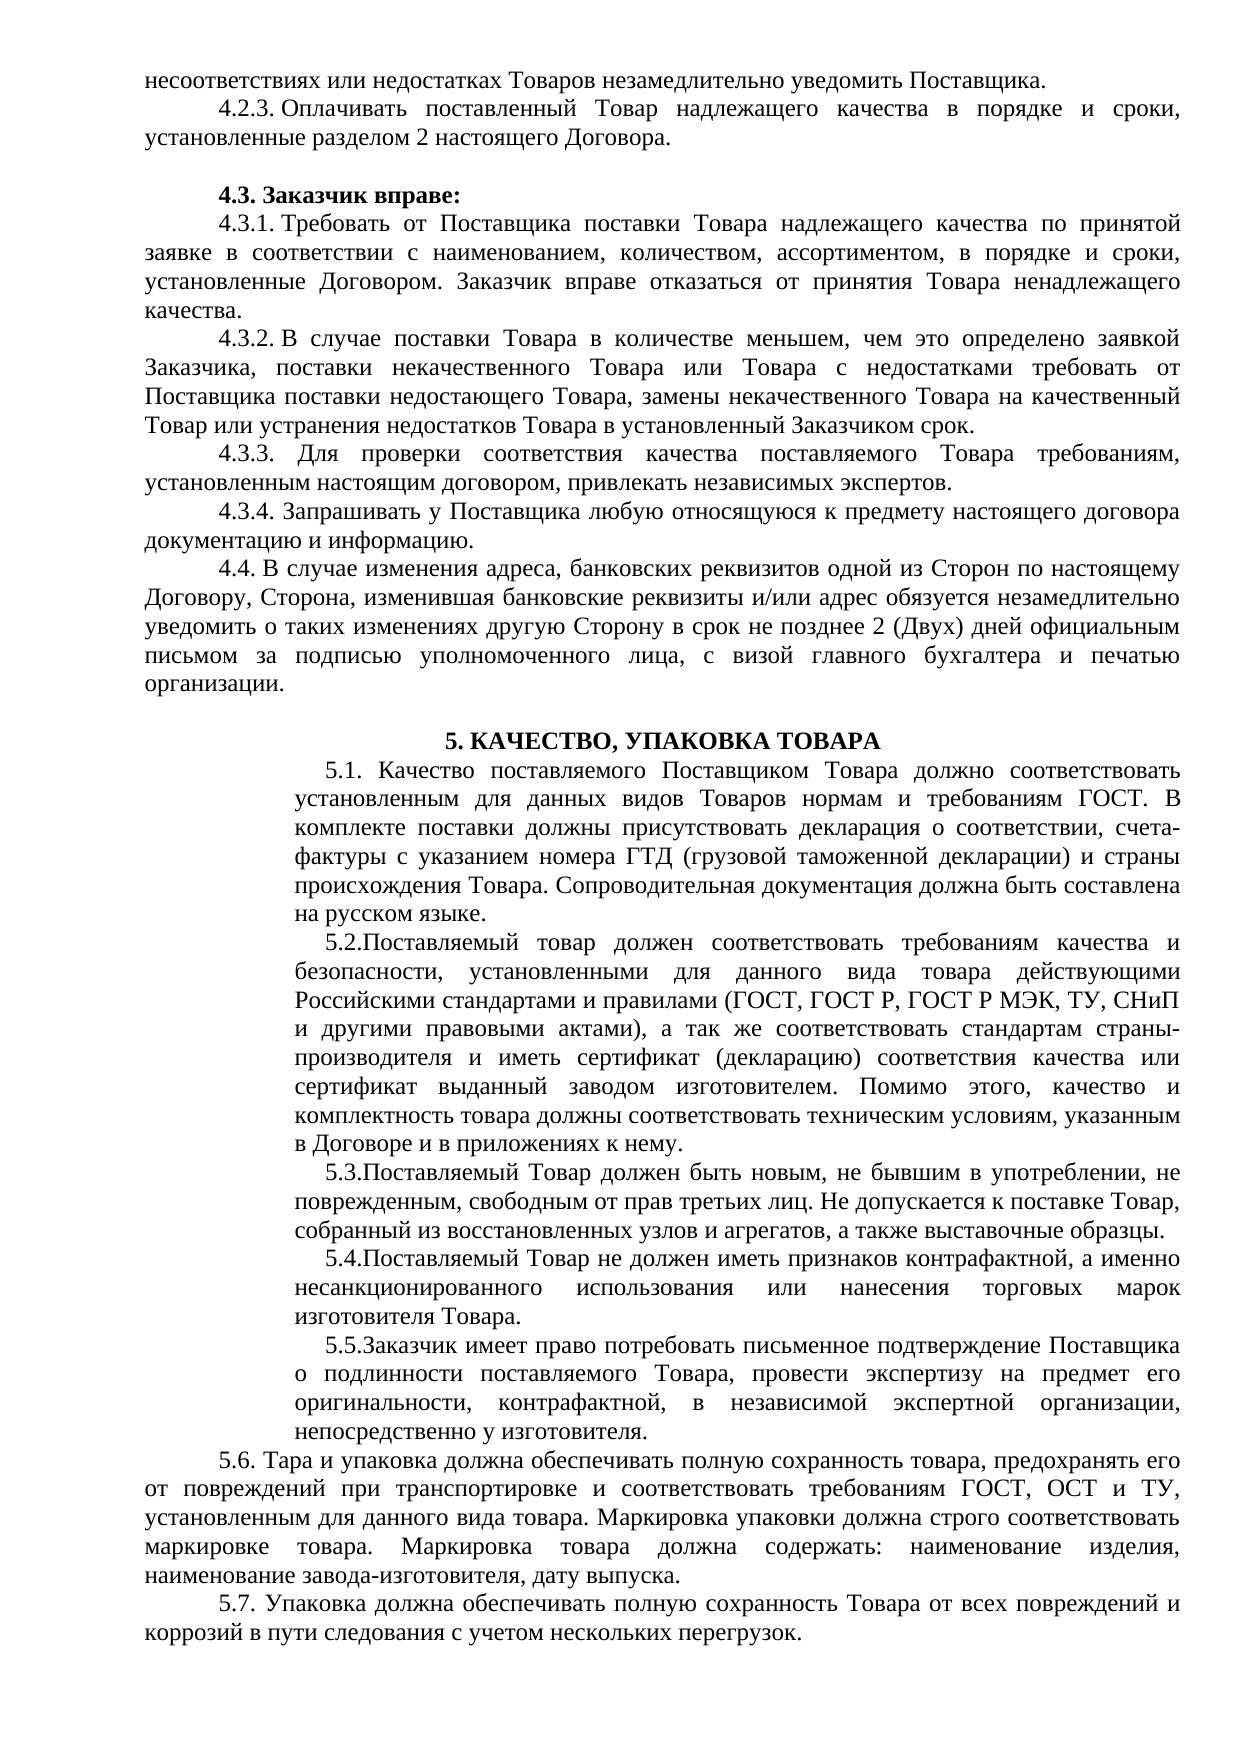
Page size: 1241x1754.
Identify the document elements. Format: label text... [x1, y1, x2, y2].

table_header Приложение № 3 к документации о закупке ДОГОВОР поставки, установки и настройки оборудования № _______ г.Тобольск «____» _______ 2023 г. Государственное автономное профессиональное образовательное учреждение Тюменской области «Тобольский медицинский колледж имени Володи Солдатова», именуемое в дальнейшем «Заказчик», в лице директора Данилиной Натальи Владимировны, действующего на основании Устава, с одной стороны и ________________________________________ именуемое в дальнейшем «Поставщик», в лице ________________________________________, действующего на основании _______, с другой стороны, в дальнейшем вместе именуемые «Стороны», в соответствии с Федеральным Законом «О закупках товаров, работ, услуг отдельными видами юридических лиц» от 18.07.2011 г. № 223-ФЗ, Положением о закупке товаров, работ, услуг для нужд ГАПОУ ТО «Тобольский медицинский колледж им. В.Солдатова», на основании протокола подведения итогов аукциона в электронной форме от «__»________2023г. заключили настоящий Договор о нижеследующем: 1. ПРЕДМЕТ ДОГОВОРА 1.1. Заказчик поручает, а Поставщик принимает на себя обязательства по поставке, установке и настройке учебно-лабораторного оборудования в рамках реализации федерального проекта «Профессионалитет» государственной программы Российской Федерации «Развитие образования» (далее – «Товар») в соответствии с Техническим заданием (Приложение № 1 к настоящему Договору). 1.2. Наименование, количество (объем сопровождающих услуг), ассортимент, требования к характеристикам Товара указаны в Техническом задании (Приложение № 1). 1.3. Товар должен отвечать требованиям, предъявляемым к качеству товара и его полной работоспособности по назначению, принадлежности (комплектности). 1.4. Источник финансирования: _________________________. 2.ЦЕНА И ПОРЯДОК РАСЧЕТОВ 2.1. Стоимость Товара, поставляемого по настоящему договору, составляет _________________ (__________________________) рублей 00 копеек, в т.ч. НДС/без НДС. 2.2. Стоимость Товара (согласно приложения № 1 Технического задания) включает: а) все расходы и затраты, связанные непосредственно с поставкой оборудования и программного обеспечения (при наличии), затраты на упаковку и перевозку к месту поставки товара, их разгрузку, сохранность, непредвиденные расходы, уплату таможенных пошлин, уплату налогов, сборов и других обязательных платежей в соответствии с законодательством Российской Федерации, б) выезд специалистов Поставщика в город Тобольск для монтажа, установки и настройки оборудования и программного обеспечения (при наличии) ≪под ключ≫, т.е. приведение оборудования к его полной работоспособности; в) обучение специалистов Заказчика при внедрении и техническая поддержка в рамках приобретаемой лицензии (при наличии); г) право использования программного обеспечения на срок, соответствующий приобретаемой лицензии (при наличии); д) Техническая поддержка в течении 12 месяцев; е) методологическая поддержка в рамках приобретаемой лицензии (при наличии); 2.3. Расчет с Поставщиком за поставленные товары осуществляется Заказчиком в рублях Российской Федерации путем перечисления денежных средств на расчетный счет Поставщика по факту его поставки, установки, настройки и проверки его работоспособности в размере 100% в течение 7 (семи) рабочих дней с момента поставки товара, его установки, настройки и проверки его работоспособности и подписания сторонами документов, подтверждающих поставку и установку товара: товарная накладная (по форме ТОРГ-12) и счет-фактура или УПД (универсальный передаточный документ). 2.4. Оплата Заказчиком товара производится при наличии надлежаще оформленных Поставщиком документов о приемке: товарная накладная (по форме ТОРГ-12) и счет-фактура или УПД (универсальный передаточный документ), соответствующих условиям настоящего договора, нормам действующего законодательства Российской Федерации, а также при условии своевременного выставления Заказчику счета на оплату. Счета на оплату и накладные выставляются в соответствии со спецификацией договора. 2.5. В случае выявления Заказчиком несоответствий предоставленных документов условиям договора, он вправе не производить оплату товара до момента предоставления Поставщиком документов, оформленных надлежащим образом. 2.6. Датой оплаты товара считается дата списания денежных средств с расчетного счета Заказчика. При этом обязательства по оплате считаются исполненными с момента поступления денежных средств на расчетный счет Поставщика. 2.7. Увеличение Поставщиком цены Товара в одностороннем порядке в течение срока действия настоящего договора не допускается. 2.8. В случае уменьшения Заказчику, в соответствии с Бюджетным кодексом РФ, ранее доведенных в установленном порядке лимитов бюджетных обязательств на предоставление субсидии, стороны по соглашению вносят изменения в размер и (или) сроки оплаты и (или) объем поставляемого товара. ПОРЯДОК И СРОКИ ПОСТАВКИ ТОВАРА. ПРИЕМ ТОВАРА 3.1. Срок поставки Товара, в том числе установки и настройки оборудования: в течение 90 (девяносто) рабочих дней с даты подписания договора. 3.2. Место поставки, установки и настройки оборудования: 626152, Тюменская обл., г.Тобольск, ул. Семена Ремезова, 27А. 3.3.Приемка Товара осуществляется Заказчиком после установки и настройки оборудования. После того как Заказчик убедился в работоспособности оборудования, Стороны подписывают акт приемки-передачи товара (Приложение № 2). 3.7. В случае обнаружения в передаваемом Товаре недостатков, недостач или иных несоответствий условиям настоящего Договора Заказчик незамедлительно уведомляет об этом Поставщика. Товар с недостатками не принимается и не оплачивается Заказчиком. 3.8. Обнаружив после приемки Товара недостатки, которые НЕ могли быть установлены при обычном способе приемки (скрытые недостатки), Заказчик извещает об этом Поставщика не позднее 10 рабочих дней после их обнаружения. 3.9. При обнаружении недостатков (дефектов) Товара в процессе его реализации, при условии, что данные дефекты не могли быть установлены Заказчиком при приемке Товара от Поставщика, Заказчик извещает об этом Поставщика не позднее 10 рабочих дней после их обнаружения. 3.10. Доставка, погрузка – разгрузка, установка, настройка и пусконаладка (проверка его работоспособности) Товара осуществляется силами и за счет средств Поставщика. 3.11. Поставка товара без технической документации считается ненадлежащей и такой товар не подлежит оплате до момента передачи на него необходимой документации. 3.12. Поставщик несет ответственность за приобретение и оформление всех необходимых документов и разрешений при осуществлении поставки Товара. 3.13. Поставщик обязан предоставить Заказчику вместе с Товаром следующие документы, оформленные должным образом: Счет-фактуру или УПД – 2 экземпляра; Товарную накладную (форма № ТОРГ-12) – 2 экземпляра; Акт приема-передачи Товара – 2 экземпляра; Транспортный (товаро – сопроводительный) документ, подтверждающий доставку товара до места нахождения Заказчика – 2 экземпляра; Сертификат (декларацию) соответствия качества, или сертификат выданный заводом-изготовителем – по 1 экземпляру на каждую единицу оборудования, включенного в состав согласно Приложения 1 настоящего Договора; Инструкцию по эксплуатации и техническому обслуживанию Товара (руководство пользователя) на русском языке – по 1 экземпляру на каждую единицу оборудования, включенного в состав согласно Приложения 1 настоящего Договора. В случае поставки импортного оборудования, документация по эксплуатации и техническому обслуживанию, программированию предоставляется также на английском языке; Иные документы, необходимые в соответствии с действующим законодательством Российской Федерации. 3.14. Поставщик гарантирует, что техническая документация, предоставленная Поставщиком, является комплектной и достаточной для сборки, эксплуатации и технического обслуживания Товара. ПРАВА И ОБЯЗАННОСТИ СТОРОН 4.1. Поставщик обязан: 4.1.1. Поставить, установить и настроить оборудование в количестве (объеме), ассортименте и на условиях указанных в Техническом задании, (Приложение № 1). 4.1.2. Осуществить установку и настройку оборудования, и гарантировать, что качество поставляемого Товара соответствует требованиям стандартов и технических условий, установленных в Российской Федерации (далее - РФ), Техническим регламентам Таможенного союза. А также гарантировать поставку Товара, не попадающего под отдельные специальные экономические меры, установленные действующими законодательством и нормативно-правовыми актами Российской Федерации. 4.1.3. Осуществлять доставку, установку и настройку оборудования силами и за счет средств Поставщика или с привлечение третьих лиц имеющих на это определенные допуски и разрешения. 4.1.4. Передавать Заказчику Товар в упаковке, соответствующим обязательным требованиям для данного вида Товара, обеспечивающим сохранность Товара при обычных условиях хранения и транспортировки. 4.1.5. Одновременно с передачей Товара передавать Заказчику сопроводительные и транспортные документы на поставляемый Товар, товарную (товарно-транспортную) накладную, счет, счет-фактуру, а также иную документацию, в том числе подтверждающую качество поставляемого Товара, предусмотренную законодательством Российской Федерации для данного вида Товара. В случае подписания счета-фактуры уполномоченным представителем Поставщика к счету-фактуре должен быть приложен надлежащим образом удостоверенный документ, подтверждающий соответствующие полномочия представителя Поставщика. Товаросопроводительные документы на передаваемый Заказчику Товар должны быть оформлены в соответствии с требованиями действующего на момент передачи Товара законодательства Российской Федерации, в противном случае поставляемая партия Товара оплате не подлежит. 4.1.6. В случае выявления Заказчиком поставки Товара в количестве меньшем, чем это определено заявкой Заказчика, а также поставки некачественного Товара или недостатков Товара Поставщик за свой счет (включая транспорт) обязан поставить недостающий Товар, заменить некачественный Товар на качественный Товар, устранить выявленные недостатки Товара в установленный Заказчиком срок. 4.1.7. Обеспечить соблюдение работниками Поставщика при выполнении обязательств по настоящему Договору правил нахождения на территории режимного объекта Заказчика, а также правил и норм охраны труда, техники безопасности, пожарной безопасности, электробезопасности, санитарных норм и правил, иных требований, установленных законодательством Российской Федерации. Поставщик несет ответственность за соблюдение указанными работниками соответствующих правил, норм и требований. 4.2. Заказчик обязан: 4.2.1. Совершить необходимые действия, обеспечивающие принятие Товара, поставленного в соответствии с настоящим Договором. 4.2.2. При принятии Товара проверить количество, качество, ассортимент, функциональные и качественные характеристики поставленного Товара и о выявленных несоответствиях или недостатках Товаров незамедлительно уведомить Поставщика. 4.2.3. Оплачивать поставленный Товар надлежащего качества в порядке и сроки, установленные разделом 2 настоящего Договора. 4.3. Заказчик вправе: 4.3.1. Требовать от Поставщика поставки Товара надлежащего качества по принятой заявке в соответствии с наименованием, количеством, ассортиментом, в порядке и сроки, установленные Договором. Заказчик вправе отказаться от принятия Товара ненадлежащего качества. 4.3.2. В случае поставки Товара в количестве меньшем, чем это определено заявкой Заказчика, поставки некачественного Товара или Товара с недостатками требовать от Поставщика поставки недостающего Товара, замены некачественного Товара на качественный Товар или устранения недостатков Товара в установленный Заказчиком срок. 4.3.3. Для проверки соответствия качества поставляемого Товара требованиям, установленным настоящим договором, привлекать независимых экспертов. 4.3.4. Запрашивать у Поставщика любую относящуюся к предмету настоящего договора документацию и информацию. 4.4. В случае изменения адреса, банковских реквизитов одной из Сторон по настоящему Договору, Сторона, изменившая банковские реквизиты и/или адрес обязуется незамедлительно уведомить о таких изменениях другую Сторону в срок не позднее 2 (Двух) дней официальным письмом за подписью уполномоченного лица, с визой главного бухгалтера и печатью организации. 5. КАЧЕСТВО, УПАКОВКА ТОВАРА Качество поставляемого Поставщиком Товара должно соответствовать установленным для данных видов Товаров нормам и требованиям ГОСТ. В комплекте поставки должны присутствовать декларация о соответствии, счета-фактуры с указанием номера ГТД (грузовой таможенной декларации) и страны происхождения Товара. Сопроводительная документация должна быть составлена на русском языке. Поставляемый товар должен соответствовать требованиям качества и безопасности, установленными для данного вида товара действующими Российскими стандартами и правилами (ГОСТ, ГОСТ Р, ГОСТ Р МЭК, ТУ, СНиП и другими правовыми актами), а так же соответствовать стандартам страны-производителя и иметь сертификат (декларацию) соответствия качества или сертификат выданный заводом изготовителем. Помимо этого, качество и комплектность товара должны соответствовать техническим условиям, указанным в Договоре и в приложениях к нему. Поставляемый Товар должен быть новым, не бывшим в употреблении, не поврежденным, свободным от прав третьих лиц. Не допускается к поставке Товар, собранный из восстановленных узлов и агрегатов, а также выставочные образцы. Поставляемый Товар не должен иметь признаков контрафактной, а именно несанкционированного использования или нанесения торговых марок изготовителя Товара. Заказчик имеет право потребовать письменное подтверждение Поставщика о подлинности поставляемого Товара, провести экспертизу на предмет его оригинальности, контрафактной, в независимой экспертной организации, непосредственно у изготовителя. 5.6. Тара и упаковка должна обеспечивать полную сохранность товара, предохранять его от повреждений при транспортировке и соответствовать требованиям ГОСТ, ОСТ и ТУ, установленным для данного вида товара. Маркировка упаковки должна строго соответствовать маркировке товара. Маркировка товара должна содержать: наименование изделия, наименование завода-изготовителя, дату выпуска. 5.7. Упаковка должна обеспечивать полную сохранность Товара от всех повреждений и коррозий в пути следования с учетом нескольких перегрузок. 5.8. На упаковке должна быть нанесена следующая информация: наименование Товара, количество Товара в упаковке, артикул, штрих-код. ГАРАНТИЙНЫЕ ОБЯЗАТЕЛЬСТВА 6.1. Срок предоставления гарантии качества на оборудование: 12 (двенадцать) месяцев с даты подписания акта приема – передачи Товара и товарной накладной, но не менее чем срок действия гарантии производителя (изготовителя) оборудования. 6.2. Гарантийное обслуживание товара осуществляется Поставщиком в период гарантийного срока, в течение 30 (тридцати) календарных дней с момента обращения Заказчиком с претензионным письмом. 6.3. После получения претензии от Заказчика на устранение неисправности оборудования Поставщик в первую очередь должен произвести дистанционный анализ неисправности, а затем устранить неисправность посредством телефонной поддержки или удаленного доступа, связавшись с представителем Заказчика по телефону в течение 1 дня следующего за подачей претензии от Заказчика, проанализировать и локализовать проблему. 6.4. В случае невозможности устранения неисправности удаленно Поставщик обязан устранить неисправность собственными силами посредствам выезда специалистов Поставщика, или силами третьих лиц (за счет Поставщика) в течение 30 (тридцати) календарных дней с момента уведомления Заказчиком. 6.5. В случае невозможности устранения неисправности на месте установки товара и при необходимости отправки товара в адрес Поставщика, отправка товара осуществляется за счет Поставщика. 6.3. В случае, если Поставщик не устранил неисправность оборудования в течение 30 (тридцати) календарных дней с момента уведомления Заказчиком, и не уведомил Заказчика о продлении срока устранения неисправности по обоснованной причине, либо необоснованно отказался от устранения неисправности, Заказчик в одностороннем порядке составляет Акт, который является окончательным и обязательным для Поставщика, и направляет его Поставщику по электронной почте, с последующей отправкой оригиналов Акта заказной почтой. Акт является основанием вступления в силу п. 7 настоящего договора. С момента получения акта Поставщик считается не выполнившим сроки исполнения обязательств по настоящему Договору и несет ответственность в соответствии с разделом 7 настоящего Договора. 6.4. Гарантийное обслуживание товара продлевается на срок равный сроку прошедшему с момента обнаружения неисправности до момента ее устранения. В случае неоднократного выхода Товара из строя или длительного простоя (более двух месяцев совокупно) в течение гарантийного срока, Заказчик вправе расторгнуть Договор, потребовать возврата полученных денежных средств и оплаты штрафов в соответствии с разделом 8 настоящего Договора. 6.5. Поставщик гарантирует качество и безопасность поставляемого товара в соответствии с действующими стандартами, утвержденными в отношении данного вида товара, и наличием сертификатов, обязательных для данного вида товара, оформленных в соответствии с действующим законодательством РФ, что подтверждается сертификатом (декларацией) соответствия качества или сертификатом выданным заводом-изготовителем. 6.6. В период действия гарантийного срока Поставщик обязан за свой счет проводить необходимый ремонт, устранять недостатки и некомплектность товара с несением всех расходов, связанных с выполнением данного обязательства. 6.7. В период гарантийного срока Поставщик за свой счет обязуется осуществлять замену любой неисправной части товара, если неисправность вызвана дефектом конструкции, некачественными материалами и не является результатом действия непреодолимой силы, небрежности, неправильного обращения, не является результатом внесения изменений в товар, его повреждения персоналом Заказчика или третьими лицами. 6.8. Претензии по качеству в отношении скрытых недостатков товара могут быть предъявлены Заказчиком Поставщику в течение всего гарантийного срока. 6.9. В случае поставки некачественного товара или товара, не соответствующего условиям настоящего Договора по ассортименту, комплектации, марке и/или техническим характеристикам, по требованию Заказчика, Поставщик обязан заменить его на товар, соответствующий условиям настоящего Договора в течение 30 (тридцати) календарных дней с момента получения письменной претензии от Заказчика. В случае неисполнения обязательств по замене на товар, соответствующий условиям настоящего Договора по ассортименту, комплектации, марке и/или техническим характеристикам, Поставщик обязуется в течение 10 (десяти) календарных дней со дня получения соответствующего требования от Заказчика вернуть полученные денежные средства и оплатить штраф в соответствии с разделом 7 настоящего Договора. 6.10. В случае обнаружения недостатков Товара или его несоответствие условиям Договора при приемке или при эксплуатации в течение гарантийного срока, Поставщик обязан устранить недостатки или заменить Товар в согласованный с Заказчиком срок, не превышающий 30 (тридцати) календарных дней. 6.11. В случае устранения недостатков в Товаре, гарантийный срок продлевается на время, в течение которого Товар не использовался из-за обнаруженных недостатков, выхода из строя (поломки) и простоя Товара по вине Поставщика. При замене Товара в целом гарантийный срок исчисляется заново со дня поставки нового Товара. 7. ОТВЕТСТВЕННОСТЬ СТОРОН 7.1. В случае просрочки исполнения заказчиком обязательств, предусмотренных договором, а также в иных случаях неисполнения или ненадлежащего исполнения заказчиком обязательств, предусмотренных договором, поставщик (исполнитель, подрядчик) вправе потребовать уплаты неустоек (штрафов, пеней). Пеня начисляется за каждый день просрочки исполнения обязательства, предусмотренного договором, начиная со дня, следующего после дня истечения установленного договором срока исполнения обязательства. Такая пеня устанавливается договором в размере одной трехсотой действующей на дату уплаты пеней ключевой ставки Центрального банка Российской Федерации от не уплаченной в срок суммы. Штрафы начисляются за ненадлежащее исполнение заказчиком обязательств, предусмотренных договором, за исключением просрочки исполнения обязательств, предусмотренных договором. Размер штрафа устанавливается договором в виде фиксированной суммы и составляет: а) 1000 рублей, если цена договора не превышает 3 млн. рублей; б) 5000 рублей, если цена договора составляет свыше 3 млн. рублей до 50 млн. рублей (включительно); в) 10000 рублей, если цена договора превышает 50 млн. рублей. 7.2. В случае просрочки исполнения поставщиком (исполнителем, подрядчиком) обязательств (в том числе гарантийного обязательства), предусмотренных договором, а также в случаях неисполнения или ненадлежащего исполнения поставщиком (исполнителем, подрядчиком) обязательств, предусмотренных договором, заказчик направляет поставщику (исполнителю, подрядчику) требование об уплате неустоек (штрафов, пеней). 7.3. Пеня начисляется за каждый день просрочки исполнения поставщиком (исполнителем, подрядчиком) обязательства, предусмотренного договором, а также в случаях неисполнения или ненадлежащего исполнения поставщиком (исполнителем, подрядчиком) обязательств, предусмотренных договором, начиная со дня, следующего после дня истечения установленного договором срока исполнения обязательства. Пеня устанавливается договором в размере, одной десятой действующей на дату уплаты пени ключевой ставки Центрального банка Российской Федерации от цены договора, уменьшенной на сумму, пропорциональную объему обязательств, предусмотренных договором и фактически исполненных поставщиком (исполнителем, подрядчиком). 7.4. В случаях неисполнения или ненадлежащего исполнения поставщиком (подрядчиком, исполнителем) обязательства, предусмотренного договором, в том числе, которое не имеет стоимостного выражения, размер штрафа устанавливается (при наличии в договоре таких обязательств) в следующем порядке: а) 50 000 рублей, если цена договора не превышает 1 млн.рублей; б) 100 000 рублей, если цена договора составляет от 1 млн.рублей до 3 млн. рублей; в) 150 000 рублей, если цена договора составляет свыше 3 млн. рублей до 10 млн. рублей (включительно); г) 200 000 рублей, если цена договора превышает 10 млн. рублей 7.6. Общая сумма начисленной неустойки (штрафов, пени) за неисполнение или ненадлежащее исполнение поставщиком (подрядчиком, исполнителем) обязательств, предусмотренных договором, не может превышать цену договора. 7.7. Общая сумма начисленной неустойки (штрафов, пени) за ненадлежащее исполнение заказчиком обязательств, предусмотренных договором, не может превышать цену договора. 7.8. Сторона освобождается от уплаты неустойки (штрафа, пени), если докажет, что неисполнение или ненадлежащее исполнение обязательства, предусмотренного договором, про изошло вследствие непреодолимой силы или по вине другой стороны. 8. ФОРС-МАЖОР 8.1. Стороны освобождаются от ответственности за частичное или полное неисполнение обязательств по настоящему Договору, если оно явилось следствием обстоятельств непреодолимой силы, возникших после заключения Договора в результате событий чрезвычайного характера, которые Стороны не могли предвидеть и предотвратить разумными мерами. 8.2. К обстоятельствам непреодолимой силы относятся события, на которые стороны не могут оказать влияние и за возникновение которых они не несут ответственности, например, война и военные действия, пожар, наводнение, землетрясение, забастовка, правительственные постановления или распоряжения государственных органов. В этом случае срок исполнения обязательств переносится на срок, в течение которого действуют форс-мажорные обстоятельства, или согласовывается сторонами дополнительно. 8.3. Сторона, для которой создалась невозможность исполнения обязательств по настоящему Договору, обязана в течение 3 (трех) дней известить в письменной форме другую Сторону о возникновении (и прекращении) вышеуказанных обстоятельств. Извещение должно содержать данные о характере обстоятельств, а также официальные документы, удостоверяющие наличие этих обстоятельств. 8.4. Сторона, не известившая другую Сторону в течение 3 (трех) дней, лишается возможности ссылаться на форс-мажор в случае невыполнения условий настоящего Договора. 8.5. В случае, если из-за обстоятельств непреодолимой силы обязательства по Договору невозможно выполнить даже по истечении срока, на который их исполнение было приостановлено, Договор может быть расторгнут на основании статьи 451 Гражданского кодекса Российской Федерации (в связи с существенным изменением обстоятельств). 9. РАЗРЕШЕНИЕ СПОРОВ 9.1. Все споры и разногласия, которые могут возникнуть в связи с выполнением обязательств по настоящему Договору, Стороны будут стремиться разрешать путем переговоров. Стороны прилагают все усилия для достижения взаимовыгодной договоренности. 9.2. В случае, если указанные споры и разногласия не могут быть разрешены путем переговоров, они подлежат разрешению в порядке, предусмотренном действующим законодательством Российской Федерации в Арбитражном суде Тюменской области. 9.3. Претензии сторон направленные в досудебном порядке подлежат рассмотрению в течении 10 рабочих дней с момента поступления. 10. АНТИКОРРУПЦИОННАЯ ОГОВОРКА 10.1. Каждая из сторон договора подтверждает, что ни сама сторона, ни ее руководство или работники не предлагали, не обещали, не требовали, не принимали деньги, ценные бумаги, иное имущество или услуги, связанные с заключением или исполнением договора. 10.2. Стороны обязуются в течение всего срока действия договора и после его истечения принять все разумные меры для недопущения действий, указанных в п. 10.1, в том числе со стороны руководства или работников сторон, третьих лиц. 10.3. Стороны обязуются соблюдать, а также обеспечивать соблюдение их руководством, работниками и посредниками, действующими по договору, настоящей оговорки, а также оказывать друг другу содействие в случае действительного или возможного нарушения ее требований. 10.4. Сторонам договора, их руководителям и работникам запрещается: 10.4.1. Передавать или предлагать денежные средства, ценные бумаги или иное имущество, безвозмездно выполнять работы (оказывать услуги) и т. д. представителям публичных органов власти, должностным лицам, лицам, которые являются близкими родственниками представителей публичных органов власти или должностных лиц, либо лицам, иным образом связанным с государством, в целях неправомерного получения преимуществ для сторон договора, их руководства, работников или посредников, действующих по договору. 10.4.2. Передавать или предлагать денежные средства, ценные бумаги или иное имущество, безвозмездно выполнять работы (оказывать услуги) и т. д. работникам или руководству другой стороны с целью обеспечить совершение ими каких-либо действий в пользу стимулирующей стороны. 10.4.3. Совершать иные действия, нарушающие действующее антикоррупционное законодательство РФ. 10.5. В случае возникновения у стороны договора подозрений, что произошло или может произойти нарушение каких-либо положений настоящей оговорки, соответствующая сторона обязуется уведомить другую сторону об этом в письменной форме. Указанная сторона имеет право приостановить исполнение обязательств по договору до получения подтверждения от другой стороны, что нарушение не произошло или не произойдет. Подтверждение должно быть направлено в течение 3 (трех) рабочих дней с даты получения письменного уведомления. 10.6. В случае если нарушение одной из сторон настоящей оговорки подтвердится, другая сторона имеет право расторгнуть договор в одностороннем порядке, направив письменное уведомление о расторжении. 11. ПОРЯДОК ИЗМЕНЕНИЯ И РАСТОРЖЕНИЯ ДОГОВОРА 11.1. Изменение существенных условий Договора при его заключении, исполнении не допускается, за исключением их изменения по соглашению Сторон в следующих случаях: изменение цены Договора: - снижение, увеличение цены Договора при изменении предусмотренных Договором количества Товара, качества поставляемого Товара и иных условий Договора; 2) изменение объема закупаемого Товара: - если по предложению Заказчика увеличивается или уменьшается предусмотренное Договором количество Товара; 3) изменение сроков исполнения Договора; 4) в случаях, предусмотренных п. 5 ст. 78.1 Бюджетного кодекса Российской Федерации, при уменьшении размера субсидии, установленной Заказчику на текущий финансовый год. В случае перемены Заказчика права и обязанности Заказчика, предусмотренные Договором, переходят к новому Заказчику. 11.3. Изменения и дополнения к Договору действительны, если совершены в письменной форме и подписаны обеими Сторонами. Соответствующие дополнительные соглашения Сторон являются неотъемлемой частью Договора. 11.4. Расторжение настоящего Договора допускается по соглашению Сторон, по решению суда или в связи с односторонним отказом Стороны от исполнения Договора в соответствии с гражданским законодательством Российской Федерации. 11.5. Стороны вправе принять решение об одностороннем отказе от исполнения данного Договора по основаниям, предусмотренным Гражданским кодексом Российской Федерации для одностороннего отказа от исполнения отдельных видов обязательств. 12. ПРОЧИЕ УСЛОВИЯ 12.1. Настоящий Договор вступает в силу с момента заключения и действует до полного исполнения Сторонами своих обязательств по настоящему Договору. 12.2. Окончание срока действия настоящего Договора не освобождает Стороны от ответственности за его нарушение. 12.3. Отношения Сторон, не урегулированные настоящим Договором, подлежат урегулированию в соответствии с действующим законодательством Российской Федерации. 12.4. В случае изменения одной из Сторон Договора своего местонахождения или почтового адреса она обязана в письменной форме информировать об этом другую Сторону до государственной регистрации соответствующих изменений в учредительных документах. 12.5. Если какое-либо из положений настоящего Договора в связи с изменением законодательства становится недействительным, это не затрагивает действительности остальных его положений. В случае необходимости Стороны договорятся о замене недействительного положения положением, позволяющим достичь сходного результата. 12.6. Споры и разногласия, возникающие при исполнении настоящего Договора, разрешаются путем переговоров между Сторонами. В противном случае они передаются на рассмотрение в Арбитражный суд Тюменской области. 12.7. Настоящий Договор составлен в 2 (двух) экземплярах, имеющих равную юридическую силу, по одному для каждой из Сторон. 12.8. К настоящему Договору имеются следующие приложения, являющиеся неотъемлемой частью договора: - Приложение № 1 «Техническое задание». - Приложение № 2 «Акт приема-передачи товара». 13. ЮРИДИЧЕСКИЕ АДРЕСА, РЕКВИЗИТЫ и ПОДПИСИ СТОРОН Приложение № 1 к Договору поставки № __________ от «__» _________ 202__ г. Техническое задание на поставку учебно-лабораторного оборудования в рамках реализации федерального проекта «Профессионалитет» государственной программы Российской Федерации «Развитие образования» Приложение № 2 к Договору поставки № __________ от «__» _________ 202__ г. ФОРМА АКТ ПРИЕМА-ПЕРЕДАЧИ ТОВАРА от «_____» ________________ 20 г. Мы, нижеподписавшиеся, представитель Поставщика, ___________________________________________________ действующий на основании _________________, с одной стороны, и представитель Заказчика, ____________________________________________________________________________, действующий на основании _______________________, с другой стороны, составили настоящий Акт о том, что первый сдал, а второй принял__________________________________________________________________________________, в количестве _____ шт., в соответствии с договором поставки № _________________ от __________ Стоимость товара составляет _____________ (___________) руб. ____ коп., в том числе НДС ______________ (_______________) руб. ___ коп. Претензий к товару по ассортименту, количеству и качеству не имеется. Поставка, установка и настройка товара выполнена в полном объёме в соответствии с условиями Договора поставки. Выполнны__________________________________________________________________________________, в результате чего, ______________________________________________________________________________________, в количестве ____ шт., передан в __________________________________________________________________________. Приложение 1 Приложение 2 … [139, 59, 1187, 1652]
